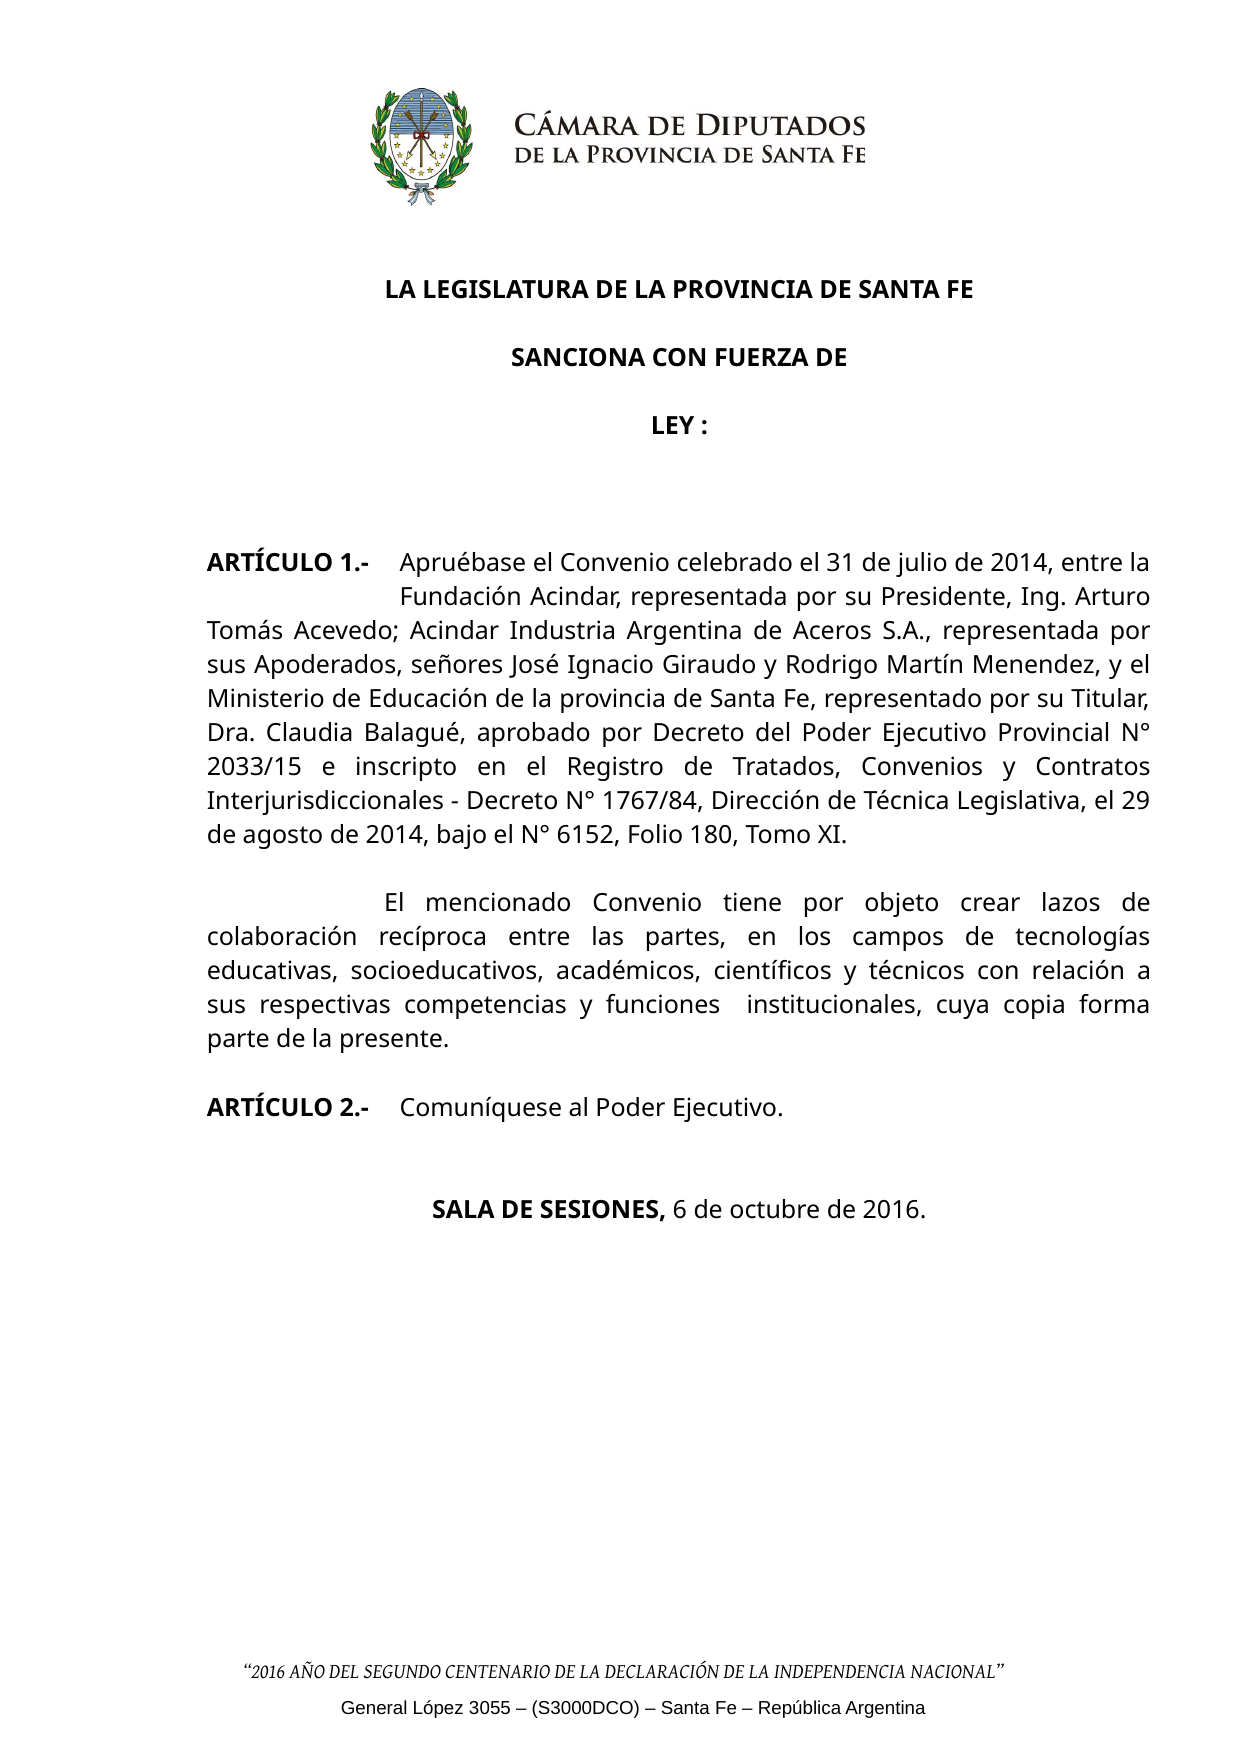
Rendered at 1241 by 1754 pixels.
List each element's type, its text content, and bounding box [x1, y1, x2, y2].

text SANCIONA CON FUERZA DE [207, 340, 1152, 374]
picture [370, 88, 866, 210]
text LEY : [207, 408, 1152, 442]
table_header ARTÍCULO 2.- [207, 1089, 399, 1139]
table_header ARTÍCULO 1.- [207, 544, 399, 594]
text LA LEGISLATURA DE LA PROVINCIA DE SANTA FE [207, 272, 1152, 306]
text El mencionado Convenio tiene por objeto crear lazos de colaboración recíproca entre las partes, en los campos de tecnologías educativas, socioeducativos, académicos, cientíﬁcos y técnicos con relación a sus respectivas competencias y funciones institucionales, cuya copia forma parte de la presente. [207, 885, 1152, 1055]
text Apruébase el Convenio celebrado el 31 de julio de 2014, entre la Fundación Acindar, representada por su Presidente, Ing. Arturo Tomás Acevedo; Acindar Industria Argentina de Aceros S.A., representada por sus Apoderados, señores José Ignacio Giraudo y Rodrigo Martín Menendez, y el Ministerio de Educación de la provincia de Santa Fe, representado por su Titular, Dra. Claudia Balagué, aprobado por Decreto del Poder Ejecutivo Provincial N° 2033/15 e inscripto en el Registro de Tratados, Convenios y Contratos Interjurisdiccionales - Decreto N° 1767/84, Dirección de Técnica Legislativa, el 29 de agosto de 2014, bajo el N° 6152, Folio 180, Tomo XI. [207, 544, 1152, 851]
text SALA DE SESIONES, 6 de octubre de 2016. [207, 1191, 1152, 1225]
text Comuníquese al Poder Ejecutivo. [399, 1089, 1152, 1123]
